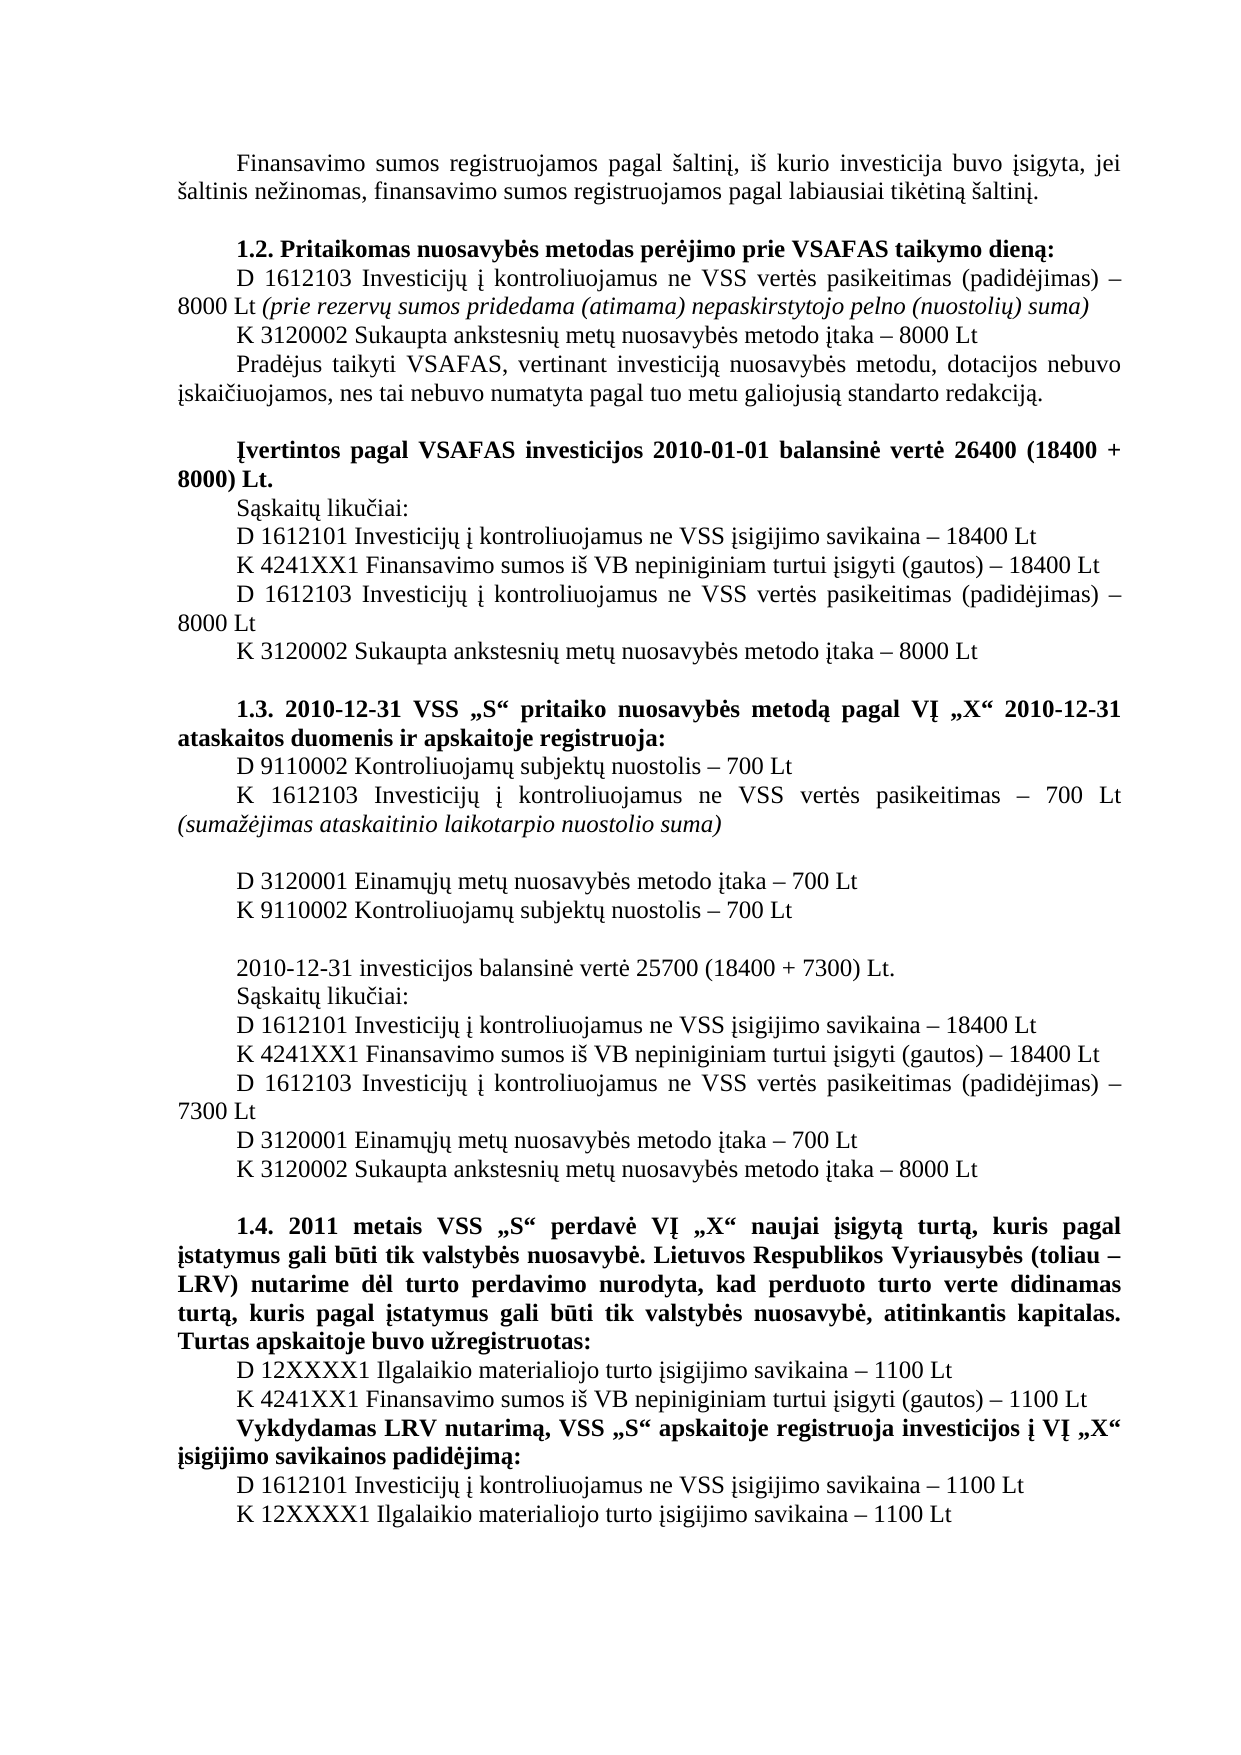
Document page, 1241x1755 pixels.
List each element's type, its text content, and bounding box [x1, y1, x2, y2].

text 1.2. Pritaikomas nuosavybės metodas perėjimo prie VSAFAS taikymo dieną: [177, 234, 1122, 263]
text K 3120002 Sukaupta ankstesnių metų nuosavybės metodo įtaka – 8000 Lt [177, 320, 1122, 349]
text Pradėjus taikyti VSAFAS, vertinant investiciją nuosavybės metodu, dotacijos nebuvo įskaičiuojamos, nes tai nebuvo numatyta pagal tuo metu galiojusią standarto redakciją. [177, 349, 1122, 406]
text 1.3. 2010-12-31 VSS „S“ pritaiko nuosavybės metodą pagal VĮ „X“ 2010-12-31 ataskaitos duomenis ir apskaitoje registruoja: [177, 694, 1122, 751]
text D 3120001 Einamųjų metų nuosavybės metodo įtaka – 700 Lt [177, 1125, 1122, 1154]
text K 9110002 Kontroliuojamų subjektų nuostolis – 700 Lt [177, 895, 1122, 924]
text D 1612101 Investicijų į kontroliuojamus ne VSS įsigijimo savikaina – 18400 Lt [177, 1010, 1122, 1039]
text Sąskaitų likučiai: [177, 981, 1122, 1010]
text K 4241XX1 Finansavimo sumos iš VB nepiniginiam turtui įsigyti (gautos) – 1100 Lt [177, 1384, 1122, 1413]
text K 4241XX1 Finansavimo sumos iš VB nepiniginiam turtui įsigyti (gautos) – 18400 Lt [177, 1039, 1122, 1068]
text D 1612101 Investicijų į kontroliuojamus ne VSS įsigijimo savikaina – 1100 Lt [177, 1470, 1122, 1499]
text Vykdydamas LRV nutarimą, VSS „S“ apskaitoje registruoja investicijos į VĮ „X“ įsigijimo savikainos padidėjimą: [177, 1413, 1122, 1470]
text K 3120002 Sukaupta ankstesnių metų nuosavybės metodo įtaka – 8000 Lt [177, 1154, 1122, 1183]
text D 9110002 Kontroliuojamų subjektų nuostolis – 700 Lt [177, 751, 1122, 780]
text K 3120002 Sukaupta ankstesnių metų nuosavybės metodo įtaka – 8000 Lt [177, 636, 1122, 665]
text Finansavimo sumos registruojamos pagal šaltinį, iš kurio investicija buvo įsigyta, jei šaltinis nežinomas, finansavimo sumos registruojamos pagal labiausiai tikėtiną šaltinį. [177, 148, 1122, 205]
text D 1612103 Investicijų į kontroliuojamus ne VSS vertės pasikeitimas (padidėjimas) – 8000 Lt (prie rezervų sumos pridedama (atimama) nepaskirstytojo pelno (nuostolių) suma) [177, 263, 1122, 320]
text Sąskaitų likučiai: [177, 493, 1122, 521]
text D 3120001 Einamųjų metų nuosavybės metodo įtaka – 700 Lt [177, 866, 1122, 895]
text D 1612103 Investicijų į kontroliuojamus ne VSS vertės pasikeitimas (padidėjimas) – 7300 Lt [177, 1068, 1122, 1125]
text Įvertintos pagal VSAFAS investicijos 2010-01-01 balansinė vertė 26400 (18400 + 8000) Lt. [177, 435, 1122, 493]
text D 12XXXX1 Ilgalaikio materialiojo turto įsigijimo savikaina – 1100 Lt [177, 1355, 1122, 1384]
text K 4241XX1 Finansavimo sumos iš VB nepiniginiam turtui įsigyti (gautos) – 18400 Lt [177, 550, 1122, 579]
text 2010-12-31 investicijos balansinė vertė 25700 (18400 + 7300) Lt. [177, 953, 1122, 981]
text D 1612101 Investicijų į kontroliuojamus ne VSS įsigijimo savikaina – 18400 Lt [177, 521, 1122, 550]
text D 1612103 Investicijų į kontroliuojamus ne VSS vertės pasikeitimas (padidėjimas) – 8000 Lt [177, 579, 1122, 636]
text K 1612103 Investicijų į kontroliuojamus ne VSS vertės pasikeitimas – 700 Lt (sumažėjimas ataskaitinio laikotarpio nuostolio suma) [177, 780, 1122, 838]
text 1.4. 2011 metais VSS „S“ perdavė VĮ „X“ naujai įsigytą turtą, kuris pagal įstatymus gali būti tik valstybės nuosavybė. Lietuvos Respublikos Vyriausybės (toliau – LRV) nutarime dėl turto perdavimo nurodyta, kad perduoto turto verte didinamas turtą, kuris pagal įstatymus gali būti tik valstybės nuosavybė, atitinkantis kapitalas. Turtas apskaitoje buvo užregistruotas: [177, 1211, 1122, 1355]
text K 12XXXX1 Ilgalaikio materialiojo turto įsigijimo savikaina – 1100 Lt [177, 1499, 1122, 1528]
